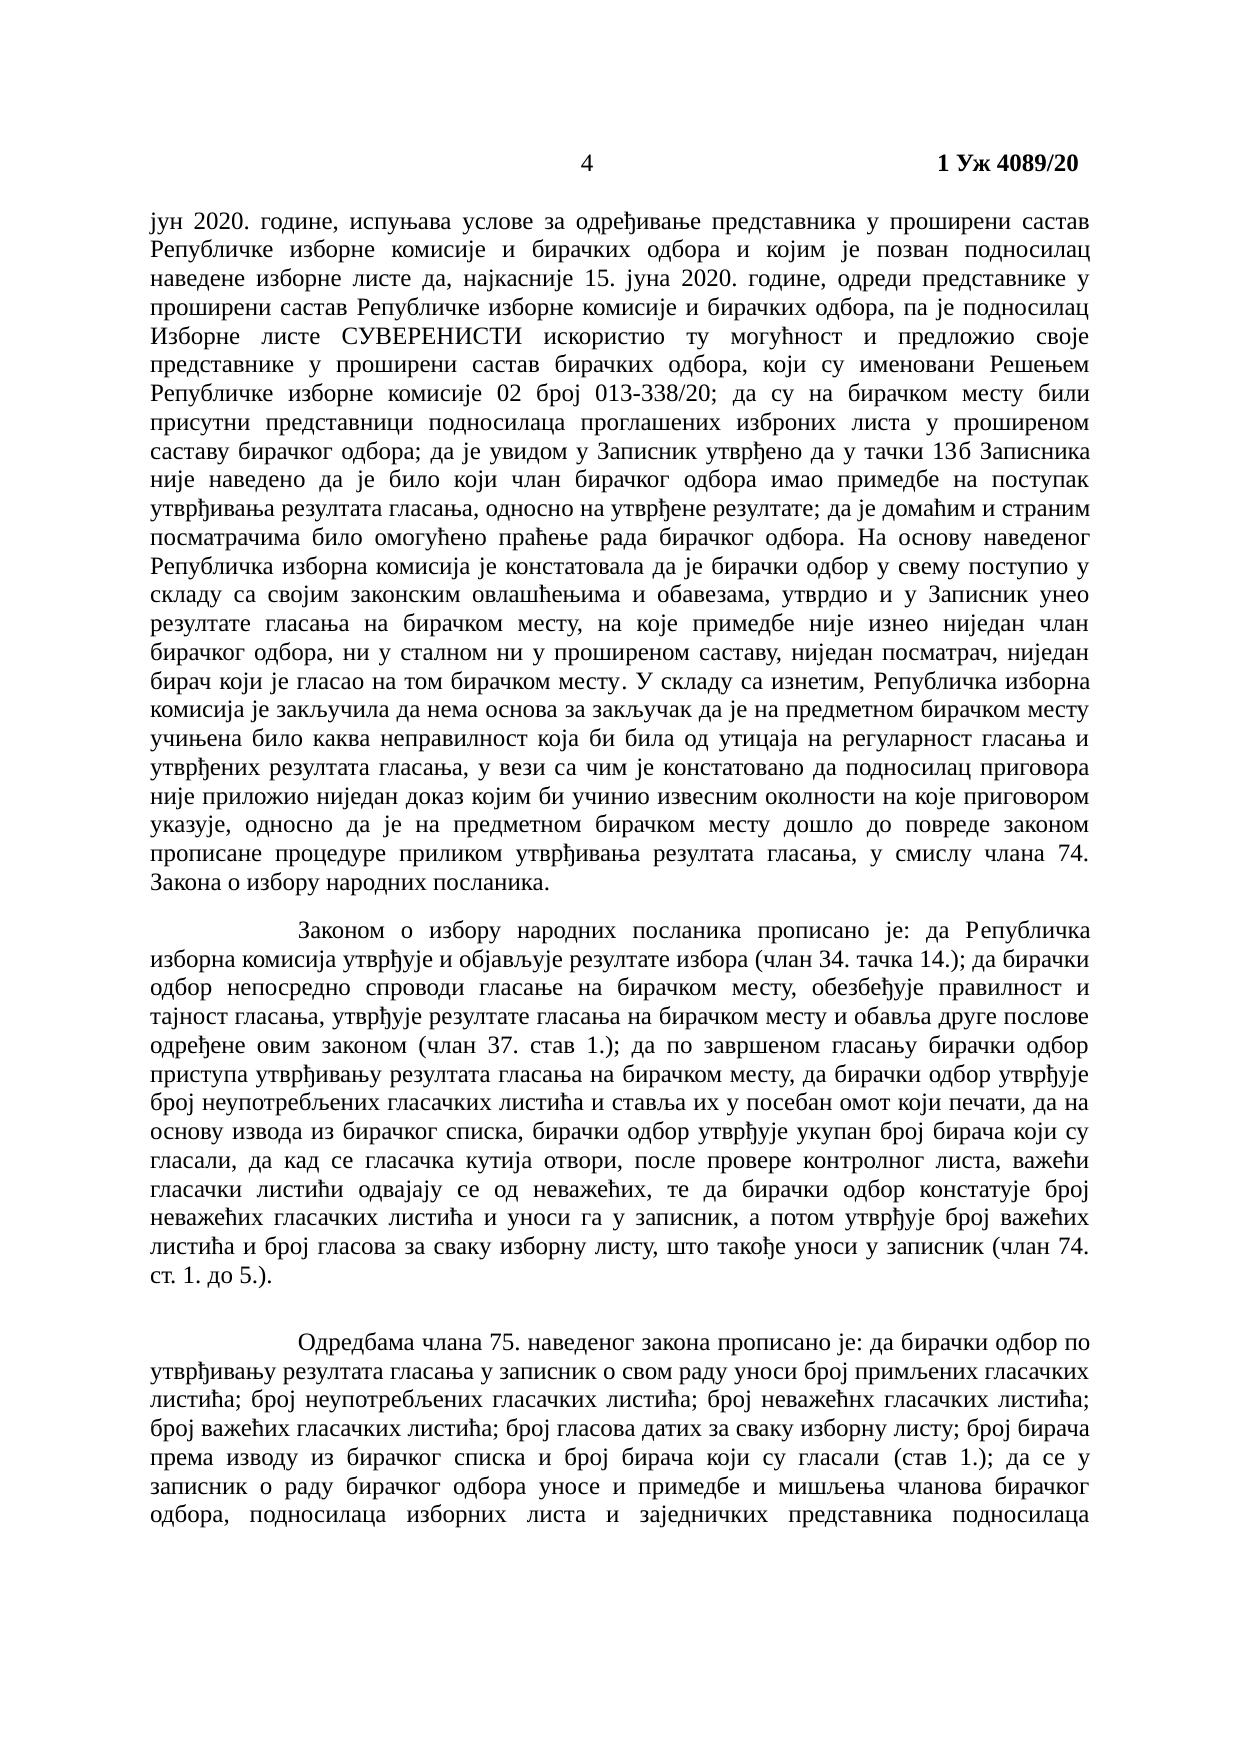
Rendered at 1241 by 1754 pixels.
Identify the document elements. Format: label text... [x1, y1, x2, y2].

text јун 2020. године, испуњава услове за одређивање представника у проширени састав Републичке изборне комисије и бирачких одбора и којим је позван подносилац наведене изборне листе да, најкасније 15. јуна 2020. године, одреди представнике у проширени састав Републичке изборне комисије и бирачких одбора, па је подносилац Изборне листе СУВЕРЕНИСТИ искористио ту могућност и предложио своје представнике у проширени састав бирачких одбора, који су именовани Решењем Републичке изборне комисије 02 број 013-338/20; да су на бирачком месту били присутни представници подносилаца проглашених изброних листа у проширеном саставу бирачког одбора; да је увидом у Записник утврђено да у тачки 13б Записника није наведено да је било који члан бирачког одбора имао примедбе на поступак утврђивања резултата гласања, односно на утврђене резултате; да је домаћим и страним посматрачима било омогућено праћење рада бирачког одбора. На основу наведеног Републичка изборна комисија је констатовала да је бирачки одбор у свему поступио у складу са својим законским овлашћењима и обавезама, утврдио и у Записник унео резултате гласања на бирачком месту, на које примедбе није изнео ниједан члан бирачког одбора, ни у сталном ни у проширеном саставу, ниједан посматрач, ниједан бирач који је гласао на том бирачком месту. У складу са изнетим, Републичка изборна комисија је закључила да нема основа за закључак да је на предметном бирачком месту учињена било каква неправилност која би била од утицаја на регуларност гласања и утврђених резултата гласања, у вези са чим је констатовано да подносилац приговора није приложио ниједан доказ којим би учинио извесним околности на које приговором указује, односно да је на предметном бирачком месту дошло до повреде законом прописане процедуре приликом утврђивања резултата гласања, у смислу члана 74. Закона о избору народних посланика. [150, 206, 1091, 896]
text Одредбама члана 75. наведеног закона прописано је: да бирачки одбор по утврђивању резултата гласања у записник о свом раду уноси број примљених гласачких листића; број неупотребљених гласачких листића; број неважећнх гласачких листића; број важећих гласачких листића; број гласова датих за сваку изборну листу; број бирача према изводу из бирачког списка и број бирача који су гласали (став 1.); да се у записник о раду бирачког одбора уносе и примедбе и мишљења чланова бирачког одбора, подносилаца изборних листа и заједничких представника подносилаца [150, 1327, 1091, 1528]
text Законом о избору народних посланика прописано је: да Републичка изборна комисија утврђује и објављује резултате избора (члан 34. тачка 14.); да бирачки одбор непосредно спроводи гласање на бирачком месту, обезбеђује правилност и тајност гласања, утврђује резултате гласања на бирачком месту и обавља друге послове одређене овим законом (члан 37. став 1.); да по завршеном гласању бирачки одбор приступа утврђивању резултата гласања на бирачком месту, да бирачки одбор утврђује број неупотребљених гласачких листића и ставља их у посебан омот који печати, да на основу извода из бирачког списка, бирачки одбор утврђује укупан број бирача који су гласали, да кад се гласачка кутија отвори, после провере контролног листа, важећи гласачки листићи одвајају се од неважећих, те да бирачки одбор констатује број неважећих гласачких листића и уноси га у записник, а потом утврђује број важећих листића и број гласова за сваку изборну листу, што такође уноси у записник (члан 74. ст. 1. до 5.). [150, 915, 1091, 1289]
